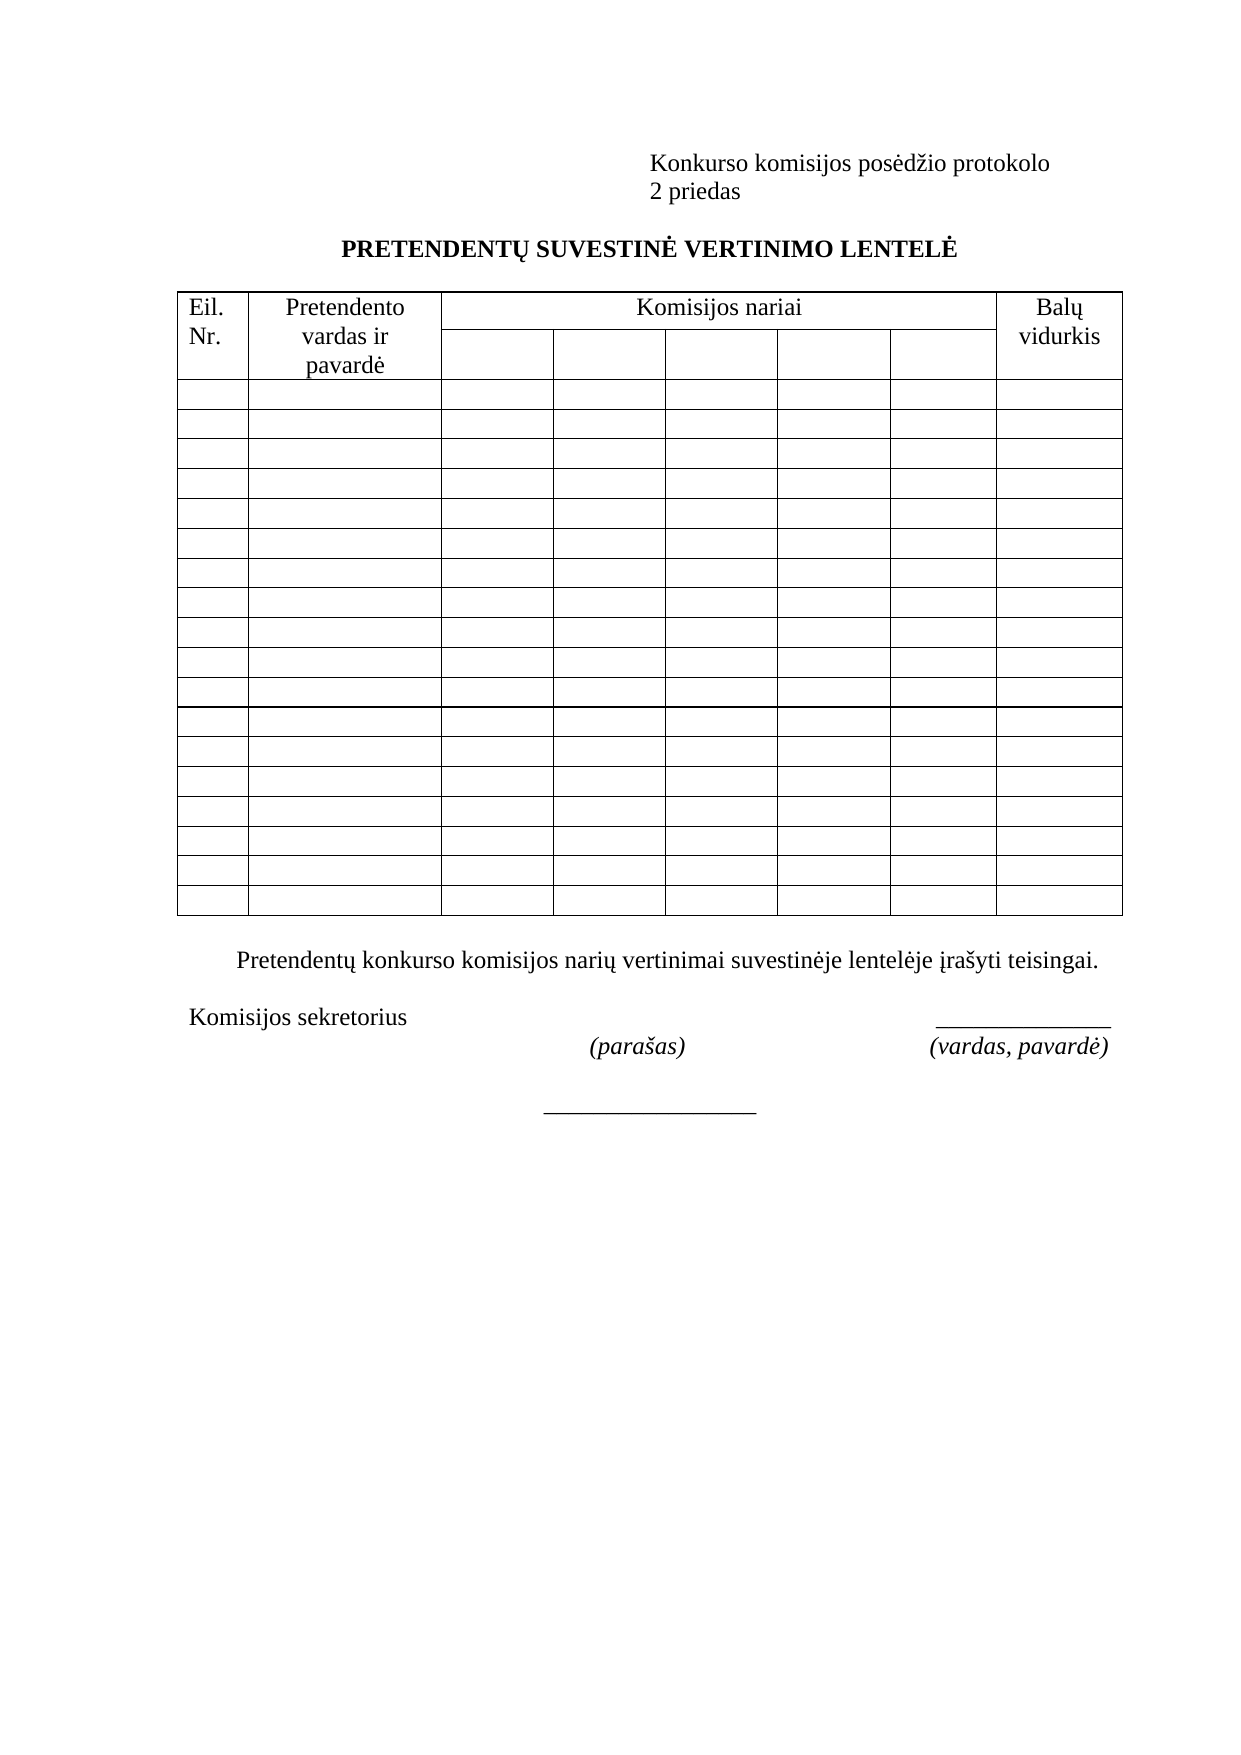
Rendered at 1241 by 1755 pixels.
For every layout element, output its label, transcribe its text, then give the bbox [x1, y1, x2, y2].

table_cell [178, 439, 248, 468]
table_cell [666, 330, 777, 379]
table_cell [997, 797, 1122, 826]
table_cell [178, 410, 248, 438]
table_cell [666, 708, 777, 736]
table_cell [249, 737, 441, 766]
table_cell [997, 559, 1122, 587]
table_cell [442, 330, 553, 379]
table_cell [891, 529, 996, 557]
table_cell [997, 767, 1122, 796]
table_cell [891, 708, 996, 736]
table_cell [891, 410, 996, 438]
table_cell [666, 469, 777, 498]
table_cell [442, 410, 553, 438]
table_cell [442, 559, 553, 587]
table_cell [778, 886, 890, 915]
table_cell [778, 559, 890, 587]
table_cell [442, 678, 553, 706]
table_cell [778, 588, 890, 617]
table_cell [249, 708, 441, 736]
table_cell [778, 330, 890, 379]
table_cell [997, 439, 1122, 468]
table_cell [249, 856, 441, 885]
table_cell [666, 797, 777, 826]
table_cell [778, 856, 890, 885]
table_cell [249, 499, 441, 528]
table_cell [778, 708, 890, 736]
table_cell [554, 380, 665, 408]
table_cell [442, 648, 553, 677]
table_cell [442, 737, 553, 766]
table_cell [891, 678, 996, 706]
table_cell [554, 737, 665, 766]
table_cell [249, 827, 441, 855]
table_cell [666, 648, 777, 677]
table_cell [554, 886, 665, 915]
table_cell [891, 856, 996, 885]
table_header Pretendento vardas ir pavardė [249, 293, 441, 379]
table_cell [666, 410, 777, 438]
table_cell [249, 380, 441, 408]
table_cell [249, 767, 441, 796]
table_cell [554, 648, 665, 677]
table_cell [891, 737, 996, 766]
table_cell [178, 380, 248, 408]
table_cell [442, 708, 553, 736]
table_cell [554, 618, 665, 647]
table_cell [666, 380, 777, 408]
table_cell [249, 410, 441, 438]
table_cell [249, 439, 441, 468]
table_cell [178, 529, 248, 557]
table_cell [554, 767, 665, 796]
table_cell [442, 499, 553, 528]
table_cell [442, 886, 553, 915]
table_cell [997, 886, 1122, 915]
table_cell [442, 856, 553, 885]
table_cell [997, 737, 1122, 766]
table_cell [997, 529, 1122, 557]
table_cell [778, 678, 890, 706]
table_cell [554, 529, 665, 557]
table_header (parašas) [551, 1002, 726, 1060]
table_cell [997, 469, 1122, 498]
table_cell [891, 380, 996, 408]
table_cell [997, 678, 1122, 706]
table_cell [666, 827, 777, 855]
table_cell [178, 678, 248, 706]
table_cell [997, 618, 1122, 647]
table_cell [778, 380, 890, 408]
table_header Komisijos nariai [442, 293, 996, 329]
table_cell [666, 439, 777, 468]
table_cell [891, 827, 996, 855]
table_cell [891, 588, 996, 617]
text Konkurso komisijos posėdžio protokolo [649, 148, 1122, 176]
table_cell [778, 618, 890, 647]
table_cell [249, 648, 441, 677]
table_cell [778, 767, 890, 796]
table_cell [178, 469, 248, 498]
table_cell [997, 708, 1122, 736]
table_cell [891, 499, 996, 528]
table_cell [554, 439, 665, 468]
table_header Eil. Nr. [178, 293, 248, 379]
table_cell [554, 499, 665, 528]
table_cell [891, 439, 996, 468]
table_cell [249, 559, 441, 587]
table_cell [891, 648, 996, 677]
table_cell [778, 499, 890, 528]
table_cell [554, 678, 665, 706]
table_cell [554, 330, 665, 379]
text 2 priedas [649, 176, 1122, 205]
table_cell [891, 886, 996, 915]
table_cell [442, 439, 553, 468]
table_header ______________ (vardas, pavardė) [726, 1002, 1122, 1060]
table_cell [778, 439, 890, 468]
table_cell [554, 827, 665, 855]
table_cell [666, 618, 777, 647]
table_cell [778, 827, 890, 855]
table_cell [554, 469, 665, 498]
table_cell [249, 469, 441, 498]
table_cell [249, 588, 441, 617]
table_cell [666, 588, 777, 617]
table_cell [442, 529, 553, 557]
table_cell [178, 708, 248, 736]
table_cell [997, 856, 1122, 885]
table_cell [178, 856, 248, 885]
table_cell [178, 797, 248, 826]
table_cell [997, 648, 1122, 677]
table_cell [778, 737, 890, 766]
table_cell [442, 767, 553, 796]
table_cell [178, 737, 248, 766]
table_cell [778, 529, 890, 557]
table_cell [554, 797, 665, 826]
table_cell [442, 588, 553, 617]
table_cell [442, 380, 553, 408]
table_cell [666, 767, 777, 796]
table_header Komisijos sekretorius [177, 1002, 551, 1060]
table_cell [178, 767, 248, 796]
table_cell [997, 499, 1122, 528]
table_cell [442, 797, 553, 826]
table_cell [178, 499, 248, 528]
table_cell [891, 767, 996, 796]
table_cell [666, 856, 777, 885]
table_cell [178, 559, 248, 587]
table_cell [178, 618, 248, 647]
table_cell [666, 529, 777, 557]
table_cell [891, 618, 996, 647]
table_cell [249, 678, 441, 706]
table_cell [997, 588, 1122, 617]
table_cell [997, 410, 1122, 438]
table_cell [249, 886, 441, 915]
table_cell [666, 499, 777, 528]
table_cell [997, 380, 1122, 408]
table_cell [249, 529, 441, 557]
table_cell [666, 678, 777, 706]
table_cell [891, 330, 996, 379]
table_cell [778, 469, 890, 498]
table_cell [997, 827, 1122, 855]
text Pretendentų konkurso komisijos narių vertinimai suvestinėje lentelėje įrašyti teisingai. [177, 945, 1122, 973]
table_cell [442, 469, 553, 498]
table_cell [442, 618, 553, 647]
text _________________ [177, 1088, 1122, 1117]
table_cell [891, 469, 996, 498]
table_cell [178, 588, 248, 617]
table_cell [442, 827, 553, 855]
table_cell [891, 797, 996, 826]
table_cell [666, 737, 777, 766]
table_cell [249, 797, 441, 826]
table_cell [554, 559, 665, 587]
table_cell [666, 559, 777, 587]
table_cell [554, 856, 665, 885]
table_cell [778, 410, 890, 438]
table_header Balų vidurkis [997, 293, 1122, 379]
table_cell [249, 618, 441, 647]
table_cell [554, 410, 665, 438]
table_cell [178, 827, 248, 855]
table_cell [554, 588, 665, 617]
table_cell [178, 648, 248, 677]
table_cell [554, 708, 665, 736]
table_cell [778, 648, 890, 677]
text PRETENDENTŲ SUVESTINĖ VERTINIMO LENTELĖ [177, 234, 1122, 263]
table_cell [891, 559, 996, 587]
table_cell [778, 797, 890, 826]
table_cell [666, 886, 777, 915]
table_cell [178, 886, 248, 915]
